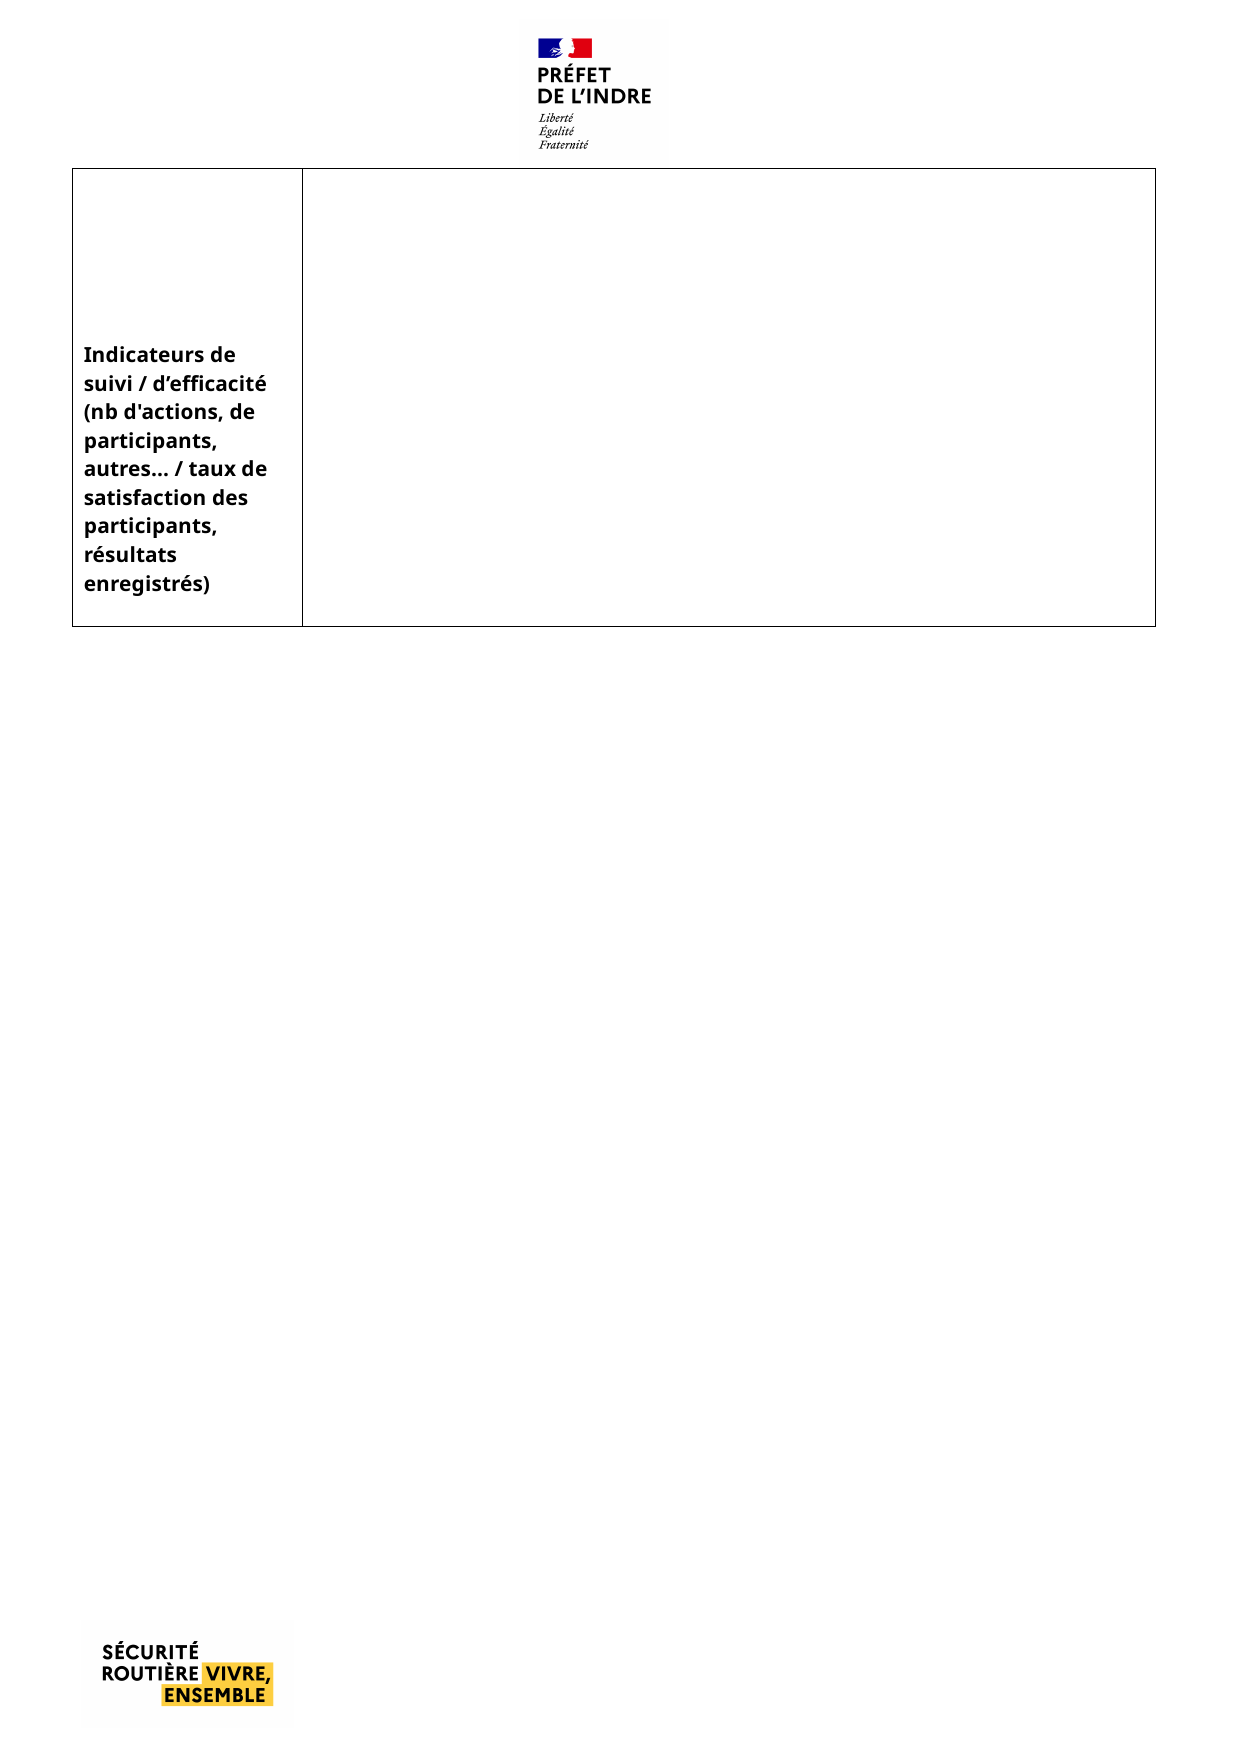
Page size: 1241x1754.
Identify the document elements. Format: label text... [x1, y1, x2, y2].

table_cell Indicateurs de suivi / d’efficacité (nb d'actions, de participants, autres... / taux de satisfaction des participants, résultats enregistrés) [73, 169, 302, 626]
table_cell [303, 169, 1155, 626]
picture [519, 19, 670, 168]
picture [81, 1620, 295, 1728]
